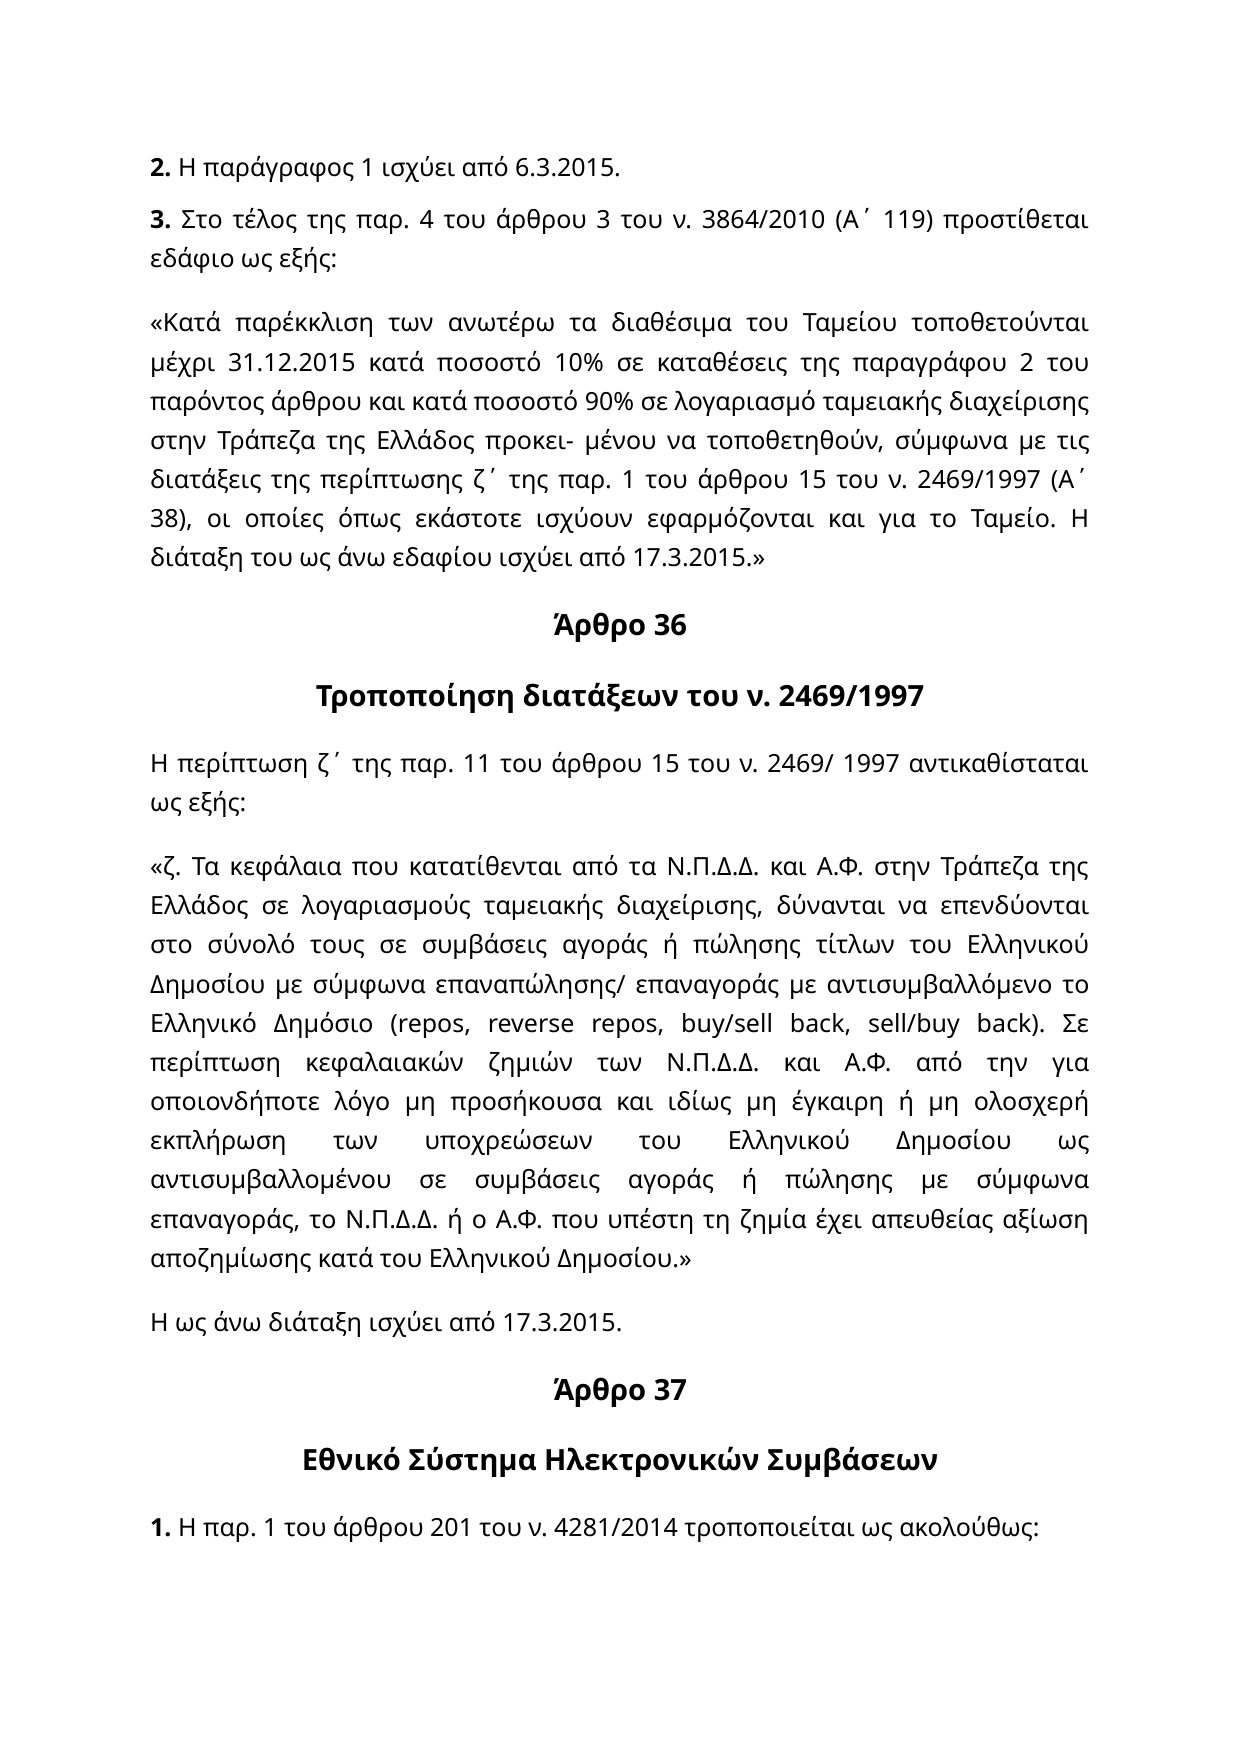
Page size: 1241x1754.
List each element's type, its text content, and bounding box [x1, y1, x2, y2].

subtitle Εθνικό Σύστημα Ηλεκτρονικών Συμβάσεων [150, 1439, 1090, 1479]
text 2. Η παράγραφος 1 ισχύει από 6.3.2015. [150, 150, 1090, 184]
text Η περίπτωση ζ΄ της παρ. 11 του άρθρου 15 του ν. 2469/ 1997 αντικαθίσταται ως εξής: [150, 745, 1090, 819]
text «Κατά παρέκκλιση των ανωτέρω τα διαθέσιμα του Ταμείου τοποθετούνται μέχρι 31.12.2015 κατά ποσοστό 10% σε καταθέσεις της παραγράφου 2 του παρόντος άρθρου και κατά ποσοστό 90% σε λογαριασμό ταμειακής διαχείρισης στην Τράπεζα της Ελλάδος προκει- μένου να τοποθετηθούν, σύμφωνα με τις διατάξεις της περίπτωσης ζ΄ της παρ. 1 του άρθρου 15 του ν. 2469/1997 (Α΄ 38), οι οποίες όπως εκάστοτε ισχύουν εφαρμόζονται και για το Ταμείο. Η διάταξη του ως άνω εδαφίου ισχύει από 17.3.2015.» [150, 305, 1090, 574]
text «ζ. Τα κεφάλαια που κατατίθενται από τα Ν.Π.Δ.Δ. και Α.Φ. στην Τράπεζα της Ελλάδος σε λογαριασμούς ταμειακής διαχείρισης, δύνανται να επενδύονται στο σύνολό τους σε συμβάσεις αγοράς ή πώλησης τίτλων του Ελληνικού Δημοσίου με σύμφωνα επαναπώλησης/ επαναγοράς με αντισυμβαλλόμενο το Ελληνικό Δημόσιο (repos, reverse repos, buy/sell back, sell/buy back). Σε περίπτωση κεφαλαιακών ζημιών των Ν.Π.Δ.Δ. και Α.Φ. από την για οποιονδήποτε λόγο μη προσήκουσα και ιδίως μη έγκαιρη ή μη ολοσχερή εκπλήρωση των υποχρεώσεων του Ελληνικού Δημοσίου ως αντισυμβαλλομένου σε συμβάσεις αγοράς ή πώλησης με σύμφωνα επαναγοράς, το Ν.Π.Δ.Δ. ή ο Α.Φ. που υπέστη τη ζημία έχει απευθείας αξίωση αποζημίωσης κατά του Ελληνικού Δημοσίου.» [150, 849, 1090, 1274]
subtitle Άρθρο 36 [150, 604, 1090, 644]
text 3. Στο τέλος της παρ. 4 του άρθρου 3 του ν. 3864/2010 (Α΄ 119) προστίθεται εδάφιο ως εξής: [150, 202, 1090, 275]
subtitle Άρθρο 37 [150, 1369, 1090, 1408]
text 1. Η παρ. 1 του άρθρου 201 του ν. 4281/2014 τροποποιείται ως ακολούθως: [150, 1510, 1090, 1544]
text Η ως άνω διάταξη ισχύει από 17.3.2015. [150, 1304, 1090, 1339]
subtitle Τροποποίηση διατάξεων του ν. 2469/1997 [150, 675, 1090, 714]
